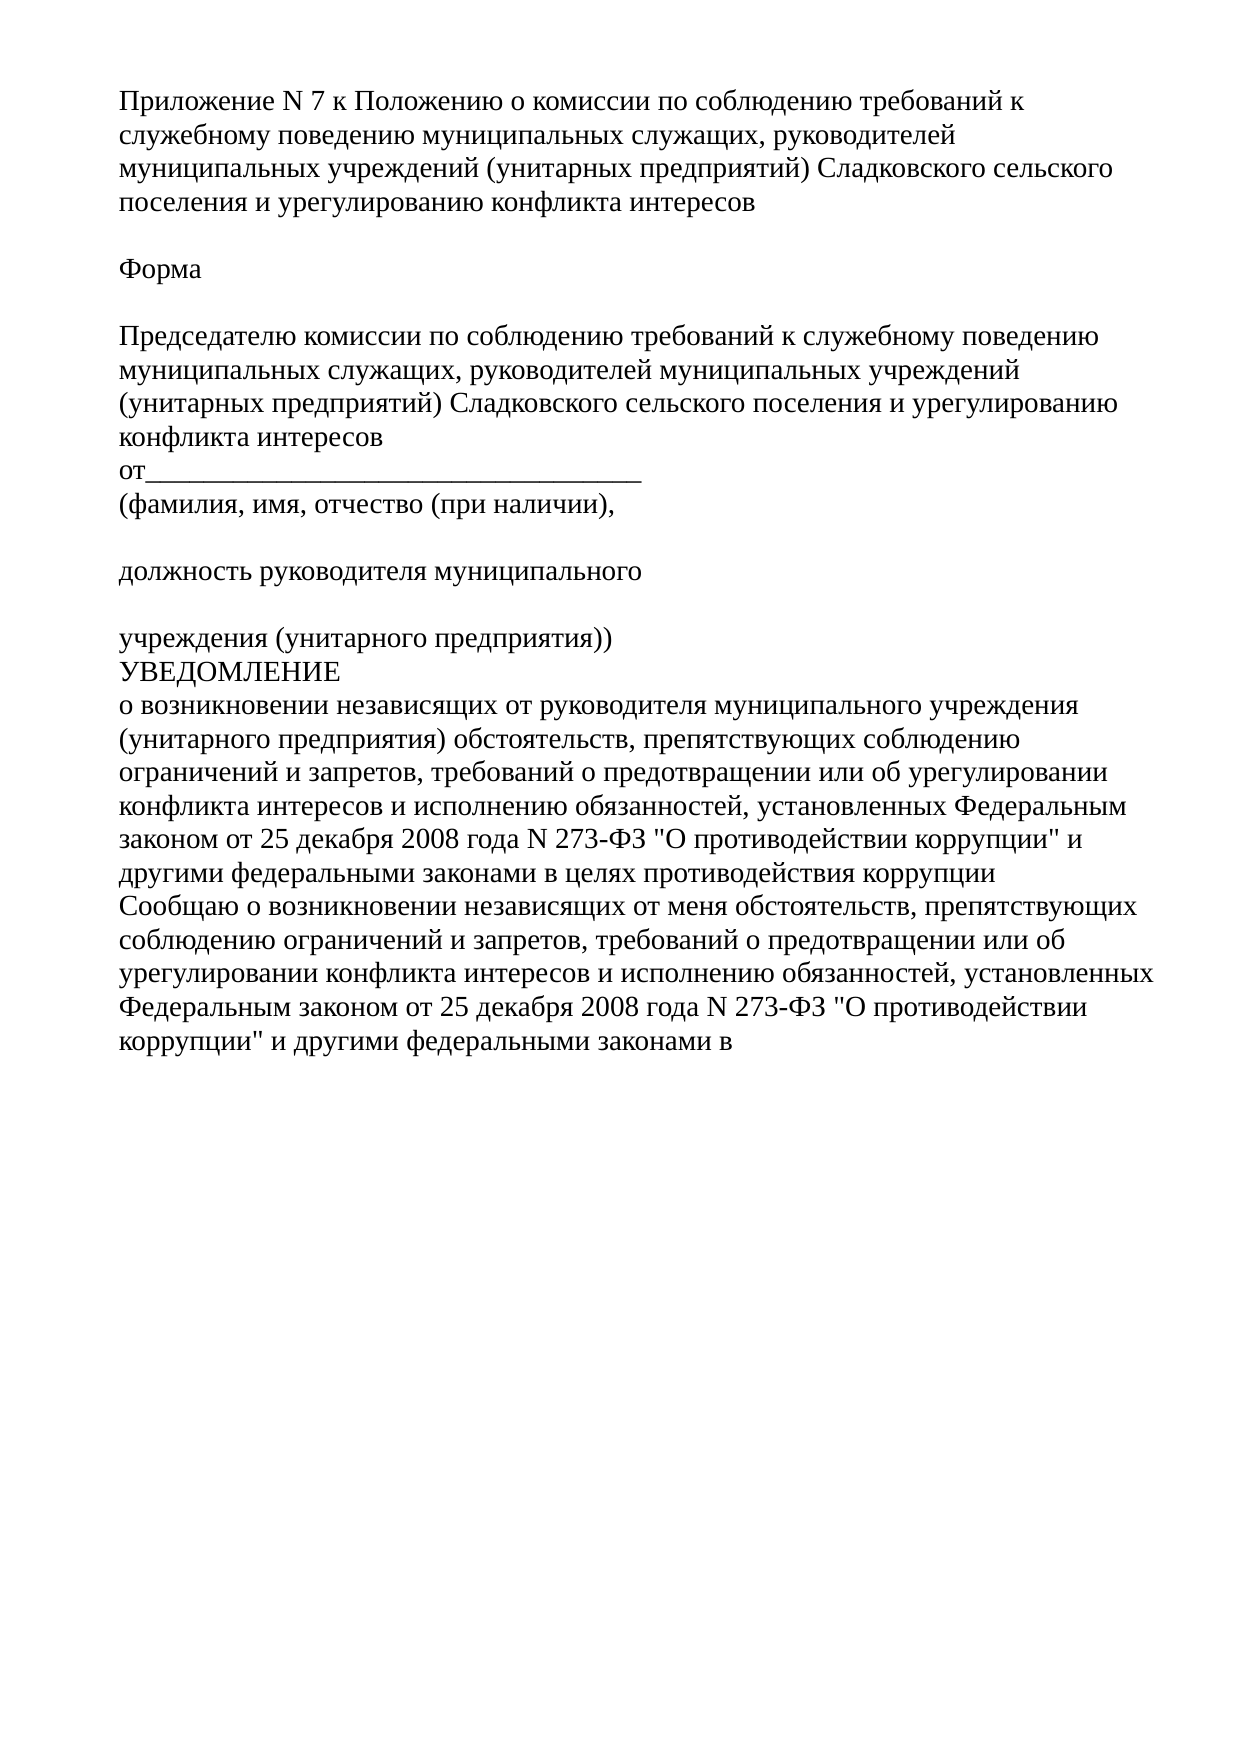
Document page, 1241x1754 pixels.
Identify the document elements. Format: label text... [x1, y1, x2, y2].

text Форма [118, 251, 1158, 285]
text (фамилия, имя, отчество (при наличии), [118, 486, 1158, 519]
text учреждения (унитарного предприятия)) [118, 620, 1158, 654]
text Председателю комиссии по соблюдению требований к служебному поведению муниципальных служащих, руководителей муниципальных учреждений (унитарных предприятий) Сладковского сельского поселения и урегулированию конфликта интересов [118, 318, 1158, 452]
text Сообщаю о возникновении независящих от меня обстоятельств, препятствующих соблюдению ограничений и запретов, требований о предотвращении или об урегулировании конфликта интересов и исполнению обязанностей, установленных Федеральным законом от 25 декабря 2008 года N 273-ФЗ "О противодействии коррупции" и другими федеральными законами в [118, 888, 1158, 1056]
text УВЕДОМЛЕНИЕ [118, 654, 1158, 687]
text должность руководителя муниципального [118, 553, 1158, 587]
text Приложение N 7 к Положению о комиссии по соблюдению требований к служебному поведению муниципальных служащих, руководителей муниципальных учреждений (унитарных предприятий) Сладковского сельского поселения и урегулированию конфликта интересов [118, 83, 1158, 218]
text от__________________________________ [118, 452, 1158, 486]
text о возникновении независящих от руководителя муниципального учреждения (унитарного предприятия) обстоятельств, препятствующих соблюдению ограничений и запретов, требований о предотвращении или об урегулировании конфликта интересов и исполнению обязанностей, установленных Федеральным законом от 25 декабря 2008 года N 273-ФЗ "О противодействии коррупции" и другими федеральными законами в целях противодействия коррупции [118, 687, 1158, 888]
